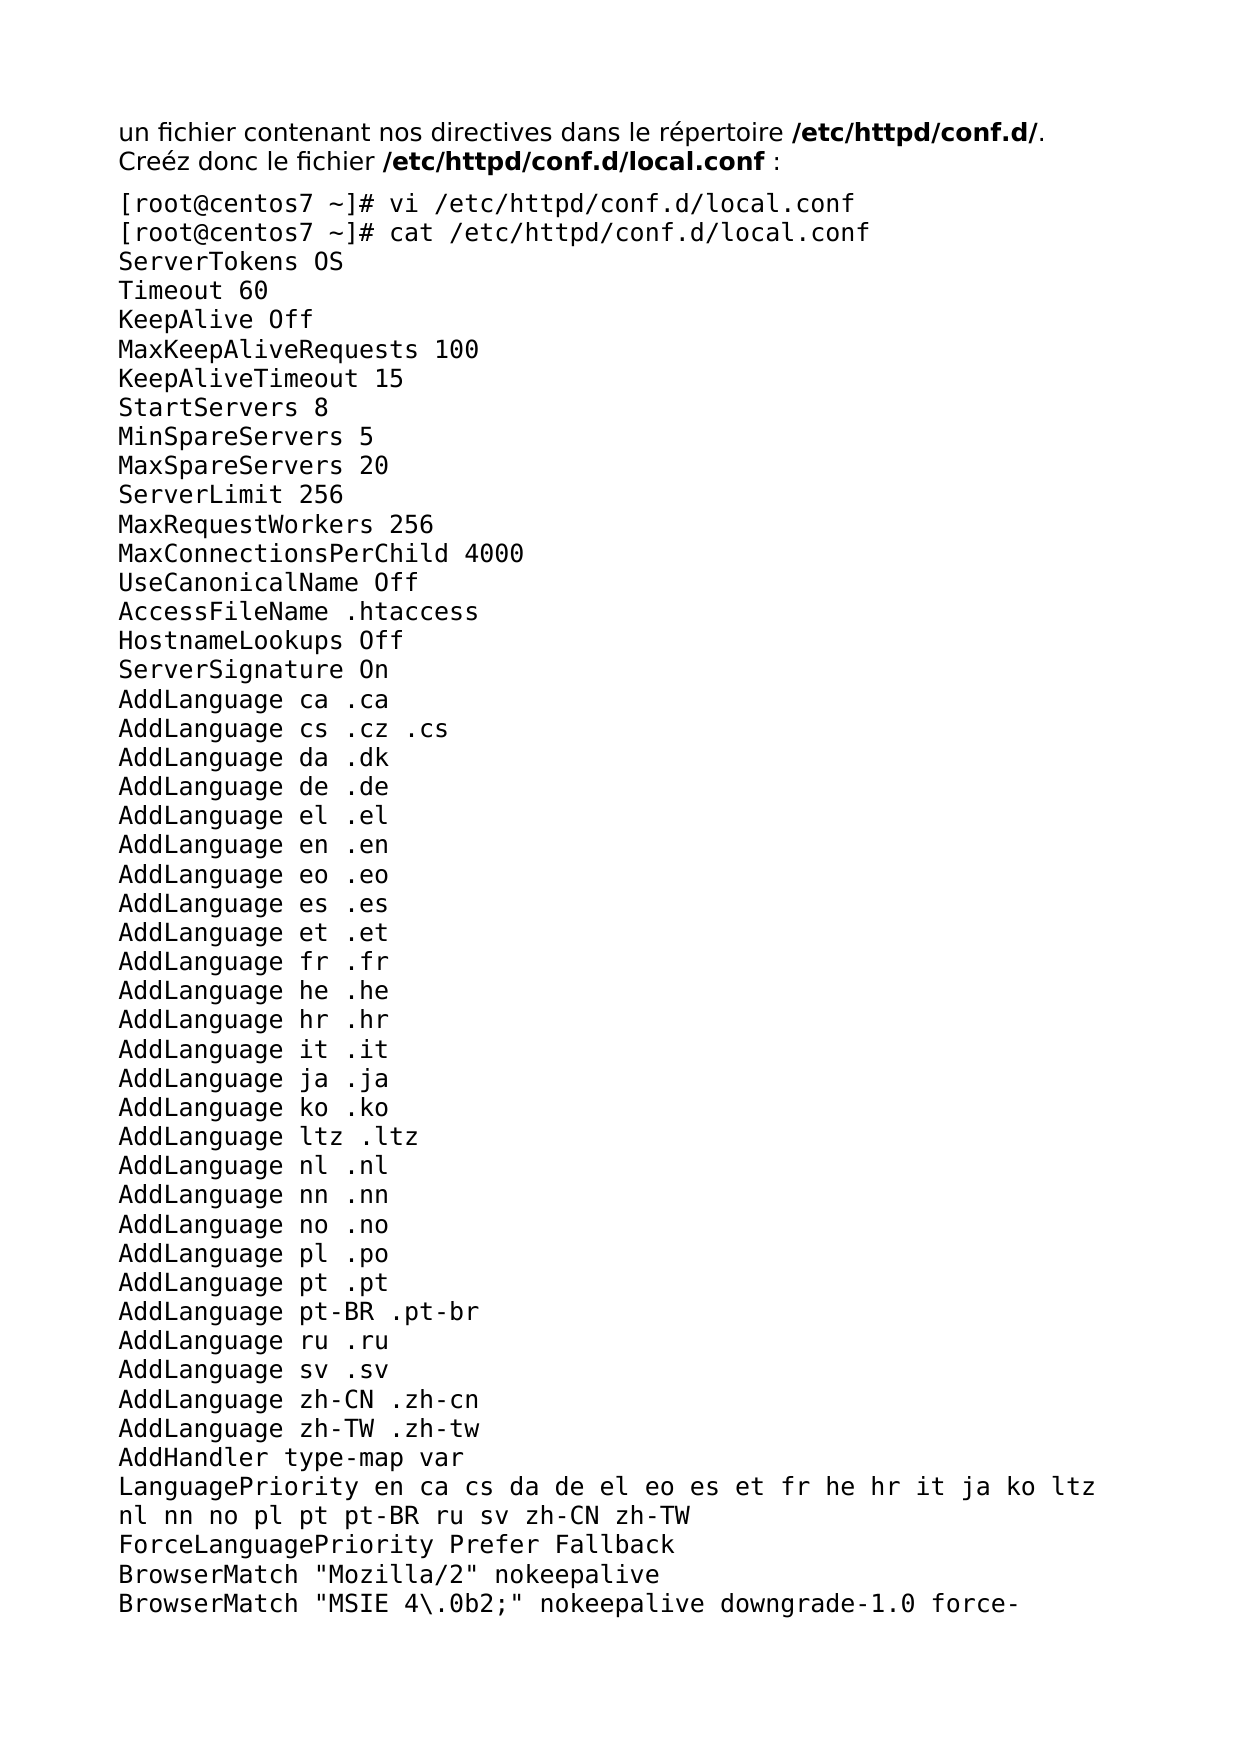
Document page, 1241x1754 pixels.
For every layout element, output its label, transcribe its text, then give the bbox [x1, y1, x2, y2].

text [root@centos7 ~]# vi /etc/httpd/conf.d/local.conf [root@centos7 ~]# cat /etc/httpd/conf.d/local.conf ServerTokens OS Timeout 60 KeepAlive Off MaxKeepAliveRequests 100 KeepAliveTimeout 15 StartServers 8 MinSpareServers 5 MaxSpareServers 20 ServerLimit 256 MaxRequestWorkers 256 MaxConnectionsPerChild 4000 UseCanonicalName Off AccessFileName .htaccess HostnameLookups Off ServerSignature On AddLanguage ca .ca AddLanguage cs .cz .cs AddLanguage da .dk AddLanguage de .de AddLanguage el .el AddLanguage en .en AddLanguage eo .eo AddLanguage es .es AddLanguage et .et AddLanguage fr .fr AddLanguage he .he AddLanguage hr .hr AddLanguage it .it AddLanguage ja .ja AddLanguage ko .ko AddLanguage ltz .ltz AddLanguage nl .nl AddLanguage nn .nn AddLanguage no .no AddLanguage pl .po AddLanguage pt .pt AddLanguage pt-BR .pt-br AddLanguage ru .ru AddLanguage sv .sv AddLanguage zh-CN .zh-cn AddLanguage zh-TW .zh-tw AddHandler type-map var LanguagePriority en ca cs da de el eo es et fr he hr it ja ko ltz nl nn no pl pt pt-BR ru sv zh-CN zh-TW ForceLanguagePriority Prefer Fallback BrowserMatch "Mozilla/2" nokeepalive BrowserMatch "MSIE 4\.0b2;" nokeepalive downgrade-1.0 force- [118, 189, 1122, 1618]
text un fichier contenant nos directives dans le répertoire /etc/httpd/conf.d/. Creéz donc le fichier /etc/httpd/conf.d/local.conf : [118, 118, 1122, 176]
